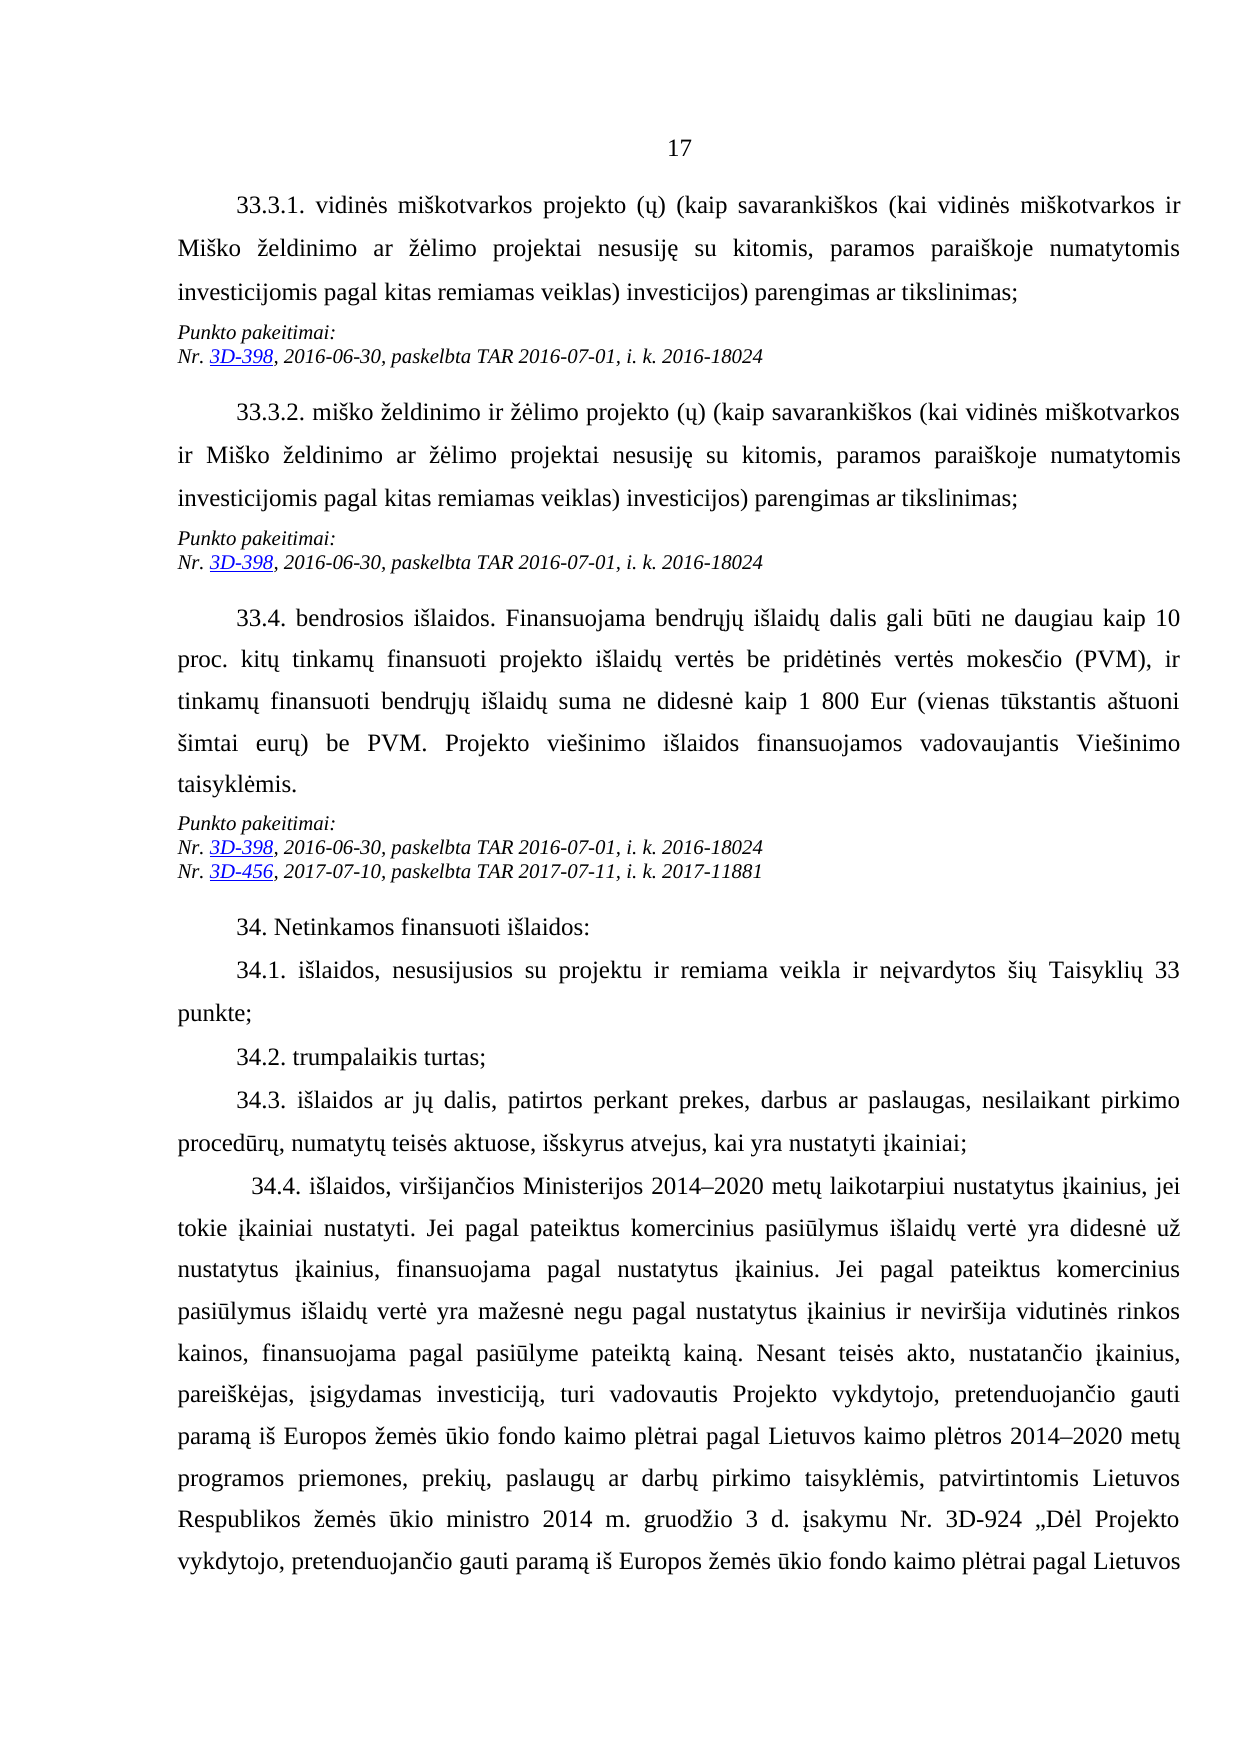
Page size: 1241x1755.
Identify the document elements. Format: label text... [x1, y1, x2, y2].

text Punkto pakeitimai: [177, 526, 1181, 550]
text Punkto pakeitimai: [177, 811, 1181, 835]
text Nr. 3D-398, 2016-06-30, paskelbta TAR 2016-07-01, i. k. 2016-18024 [177, 550, 1181, 574]
text 33.4. bendrosios išlaidos. Finansuojama bendrųjų išlaidų dalis gali būti ne daugiau kaip 10 proc. kitų tinkamų finansuoti projekto išlaidų vertės be pridėtinės vertės mokesčio (PVM), ir tinkamų finansuoti bendrųjų išlaidų suma ne didesnė kaip 1 800 Eur (vienas tūkstantis aštuoni šimtai eurų) be PVM. Projekto viešinimo išlaidos finansuojamos vadovaujantis Viešinimo taisyklėmis. [177, 603, 1181, 798]
text 33.3.2. miško želdinimo ir žėlimo projekto (ų) (kaip savarankiškos (kai vidinės miškotvarkos ir Miško želdinimo ar žėlimo projektai nesusiję su kitomis, paramos paraiškoje numatytomis investicijomis pagal kitas remiamas veiklas) investicijos) parengimas ar tikslinimas; [177, 397, 1181, 512]
text 34.1. išlaidos, nesusijusios su projektu ir remiama veikla ir neįvardytos šių Taisyklių 33 punkte; [177, 955, 1181, 1027]
text 33.3.1. vidinės miškotvarkos projekto (ų) (kaip savarankiškos (kai vidinės miškotvarkos ir Miško želdinimo ar žėlimo projektai nesusiję su kitomis, paramos paraiškoje numatytomis investicijomis pagal kitas remiamas veiklas) investicijos) parengimas ar tikslinimas; [177, 190, 1181, 305]
text 34.2. trumpalaikis turtas; [177, 1042, 1181, 1070]
text 34.4. išlaidos, viršijančios Ministerijos 2014–2020 metų laikotarpiui nustatytus įkainius, jei tokie įkainiai nustatyti. Jei pagal pateiktus komercinius pasiūlymus išlaidų vertė yra didesnė už nustatytus įkainius, finansuojama pagal nustatytus įkainius. Jei pagal pateiktus komercinius pasiūlymus išlaidų vertė yra mažesnė negu pagal nustatytus įkainius ir neviršija vidutinės rinkos kainos, finansuojama pagal pasiūlyme pateiktą kainą. Nesant teisės akto, nustatančio įkainius, pareiškėjas, įsigydamas investiciją, turi vadovautis Projekto vykdytojo, pretenduojančio gauti paramą iš Europos žemės ūkio fondo kaimo plėtrai pagal Lietuvos kaimo plėtros 2014–2020 metų programos priemones, prekių, paslaugų ar darbų pirkimo taisyklėmis, patvirtintomis Lietuvos Respublikos žemės ūkio ministro 2014 m. gruodžio 3 d. įsakymu Nr. 3D-924 „Dėl Projekto vykdytojo, pretenduojančio gauti paramą iš Europos žemės ūkio fondo kaimo plėtrai pagal Lietuvos [177, 1171, 1181, 1575]
text 34.3. išlaidos ar jų dalis, patirtos perkant prekes, darbus ar paslaugas, nesilaikant pirkimo procedūrų, numatytų teisės aktuose, išskyrus atvejus, kai yra nustatyti įkainiai; [177, 1085, 1181, 1157]
text Nr. 3D-398, 2016-06-30, paskelbta TAR 2016-07-01, i. k. 2016-18024 [177, 344, 1181, 368]
text Nr. 3D-398, 2016-06-30, paskelbta TAR 2016-07-01, i. k. 2016-18024 [177, 835, 1181, 859]
text Punkto pakeitimai: [177, 320, 1181, 344]
text 34. Netinkamos finansuoti išlaidos: [177, 912, 1181, 941]
text Nr. 3D-456, 2017-07-10, paskelbta TAR 2017-07-11, i. k. 2017-11881 [177, 859, 1181, 883]
